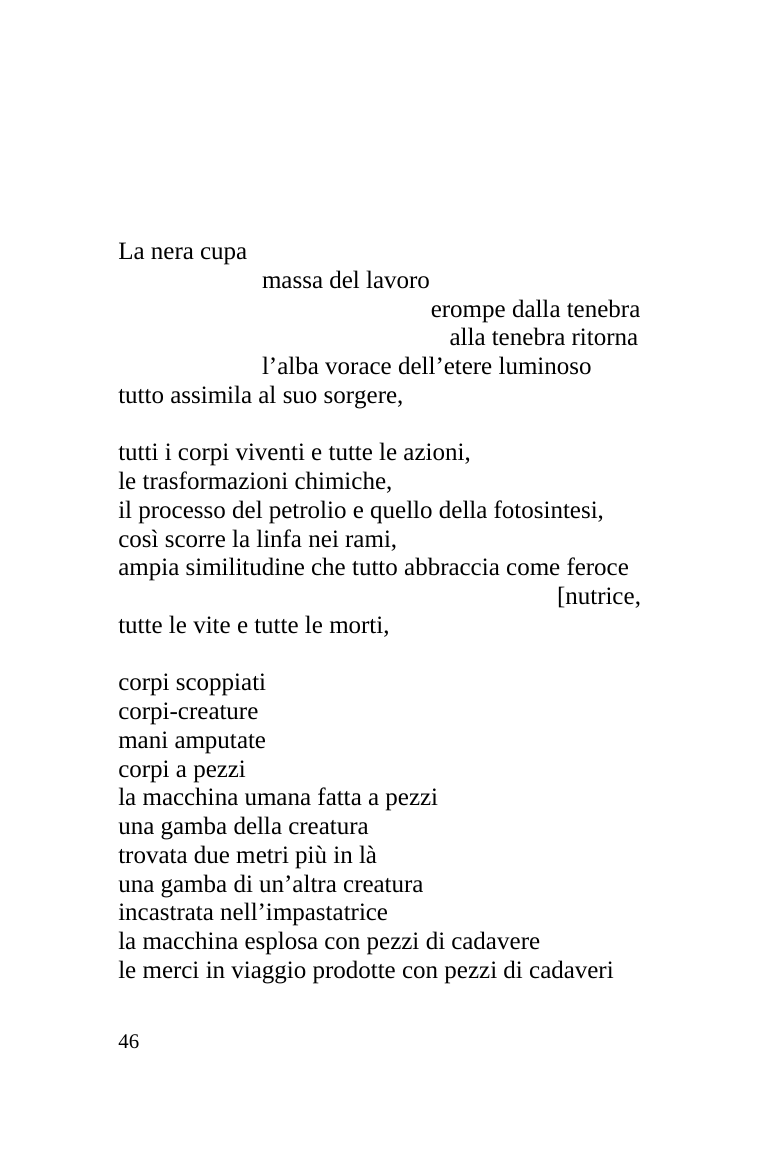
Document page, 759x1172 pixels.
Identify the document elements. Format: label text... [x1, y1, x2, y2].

text tutto assimila al suo sorgere, [118, 380, 641, 409]
text erompe dalla tenebra [118, 294, 641, 322]
text corpi-creature [118, 696, 641, 725]
text incastrata nell’impastatrice [118, 897, 641, 926]
text La nera cupa [118, 236, 641, 265]
text tutti i corpi viventi e tutte le azioni, [118, 437, 641, 466]
text una gamba di un’altra creatura [118, 869, 641, 897]
text le merci in viaggio prodotte con pezzi di cadaveri [118, 955, 641, 984]
text mani amputate [118, 725, 641, 754]
text la macchina esplosa con pezzi di cadavere [118, 926, 641, 955]
text corpi a pezzi [118, 754, 641, 782]
text la macchina umana fatta a pezzi [118, 782, 641, 811]
text ampia similitudine che tutto abbraccia come feroce [118, 552, 641, 581]
text tutte le vite e tutte le morti, [118, 610, 641, 639]
text così scorre la linfa nei rami, [118, 524, 641, 552]
text il processo del petrolio e quello della fotosintesi, [118, 495, 641, 524]
text una gamba della creatura [118, 811, 641, 840]
text massa del lavoro [118, 265, 641, 294]
text trovata due metri più in là [118, 840, 641, 869]
text [nutrice, [118, 581, 641, 610]
text le trasformazioni chimiche, [118, 466, 641, 495]
text corpi scoppiati [118, 667, 641, 696]
text l’alba vorace dell’etere luminoso [118, 351, 641, 380]
text alla tenebra ritorna [118, 322, 641, 351]
